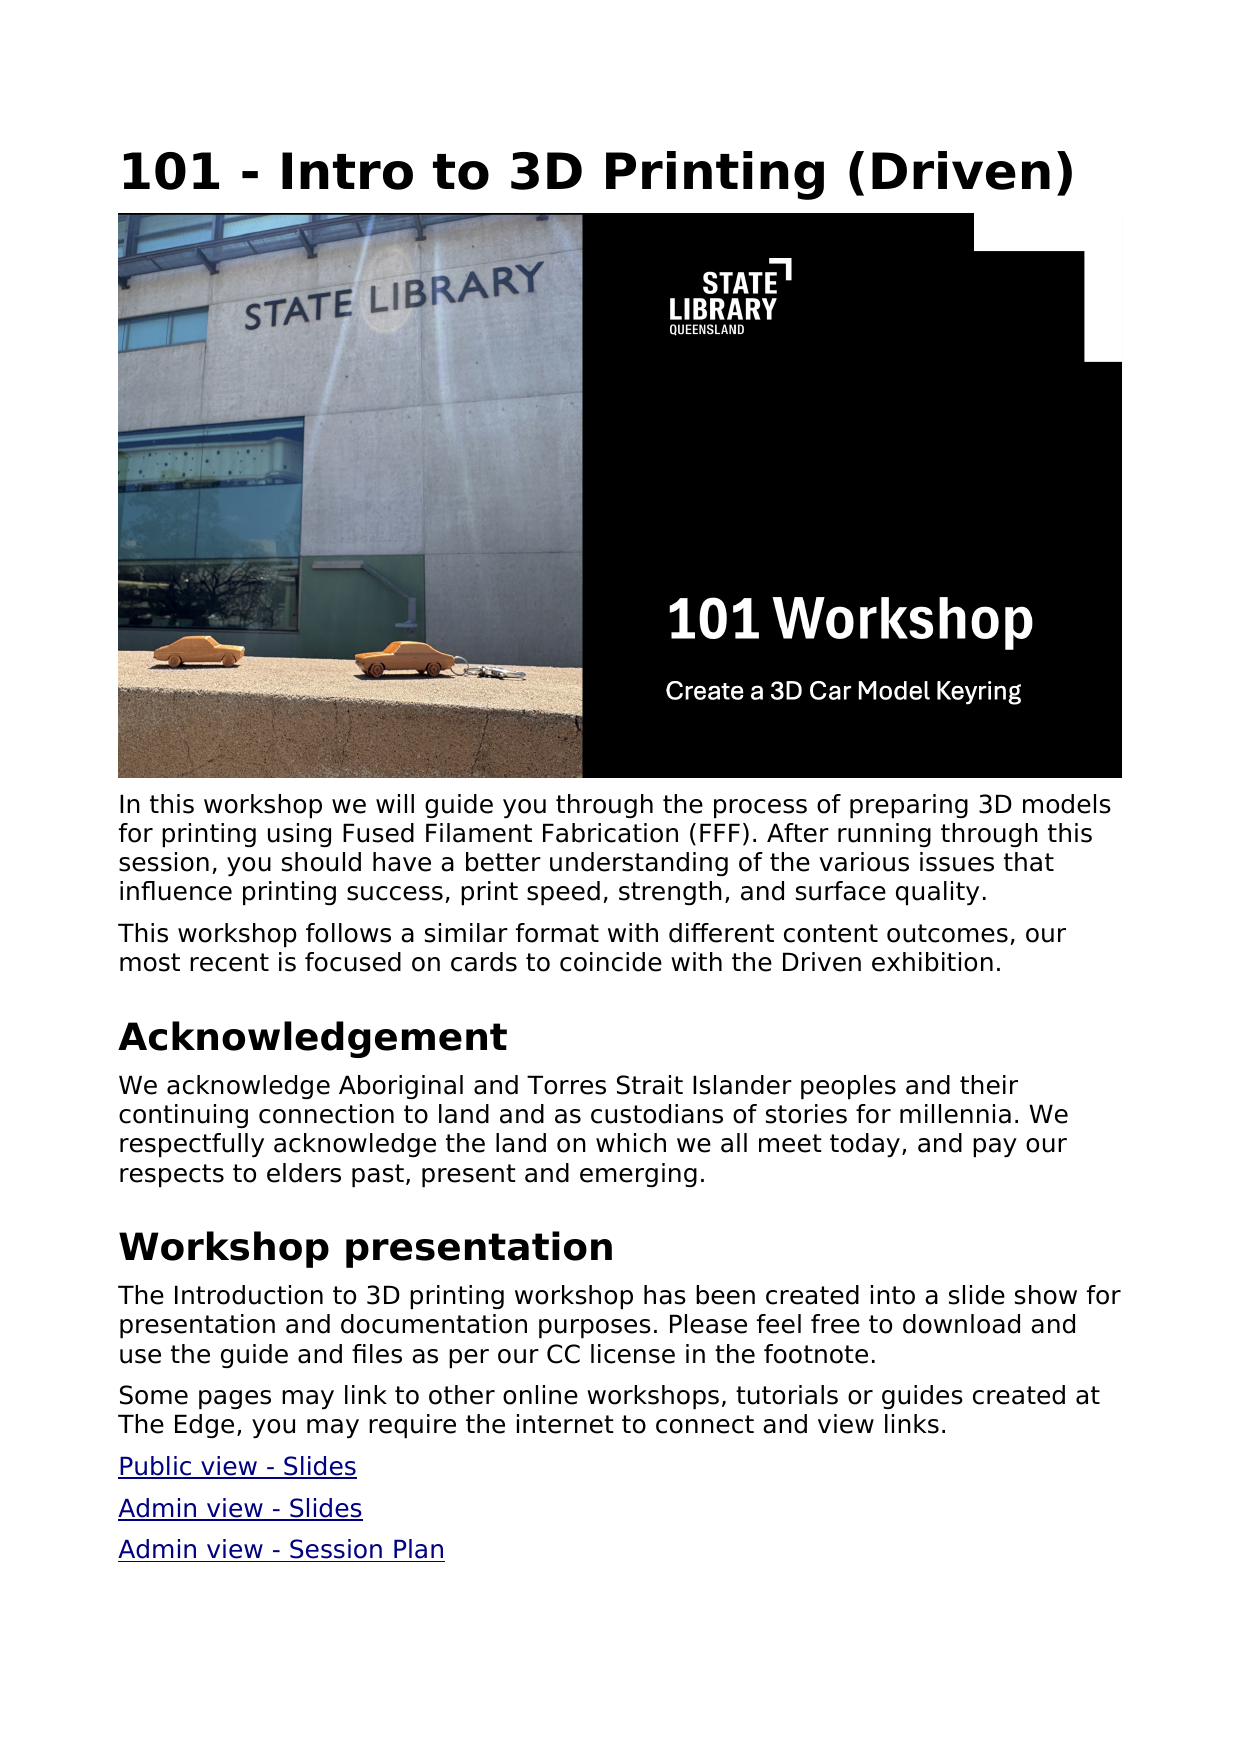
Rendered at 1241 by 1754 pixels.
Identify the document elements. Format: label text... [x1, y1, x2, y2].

text Admin view - Slides [118, 1494, 1122, 1523]
text Public view - Slides [118, 1452, 1122, 1482]
subtitle Acknowledgement [118, 1015, 1122, 1059]
text In this workshop we will guide you through the process of preparing 3D models for printing using Fused Filament Fabrication (FFF).​ After running through this session, you should have a better understanding of the various issues that influence printing success, print speed, strength, and surface quality. ​ [118, 790, 1122, 907]
text We acknowledge Aboriginal and Torres Strait Islander peoples and their continuing connection to land and as custodians of stories for millennia. We respectfully acknowledge the land on which we all meet today, and pay our respects to elders past, present and emerging. [118, 1071, 1122, 1188]
text Some pages may link to other online workshops, tutorials or guides created at The Edge, you may require the internet to connect and view links. [118, 1382, 1122, 1440]
subtitle Workshop presentation [118, 1225, 1122, 1269]
text This workshop follows a similar format with different content outcomes, our most recent is focused on cards to coincide with the Driven exhibition. [118, 919, 1122, 978]
text The Introduction to 3D printing workshop has been created into a slide show for presentation and documentation purposes. Please feel free to download and use the guide and files as per our CC license in the footnote. [118, 1282, 1122, 1369]
picture [118, 213, 1123, 778]
text Admin view - Session Plan [118, 1536, 1122, 1565]
subtitle 101 - Intro to 3D Printing (Driven) [118, 143, 1122, 201]
